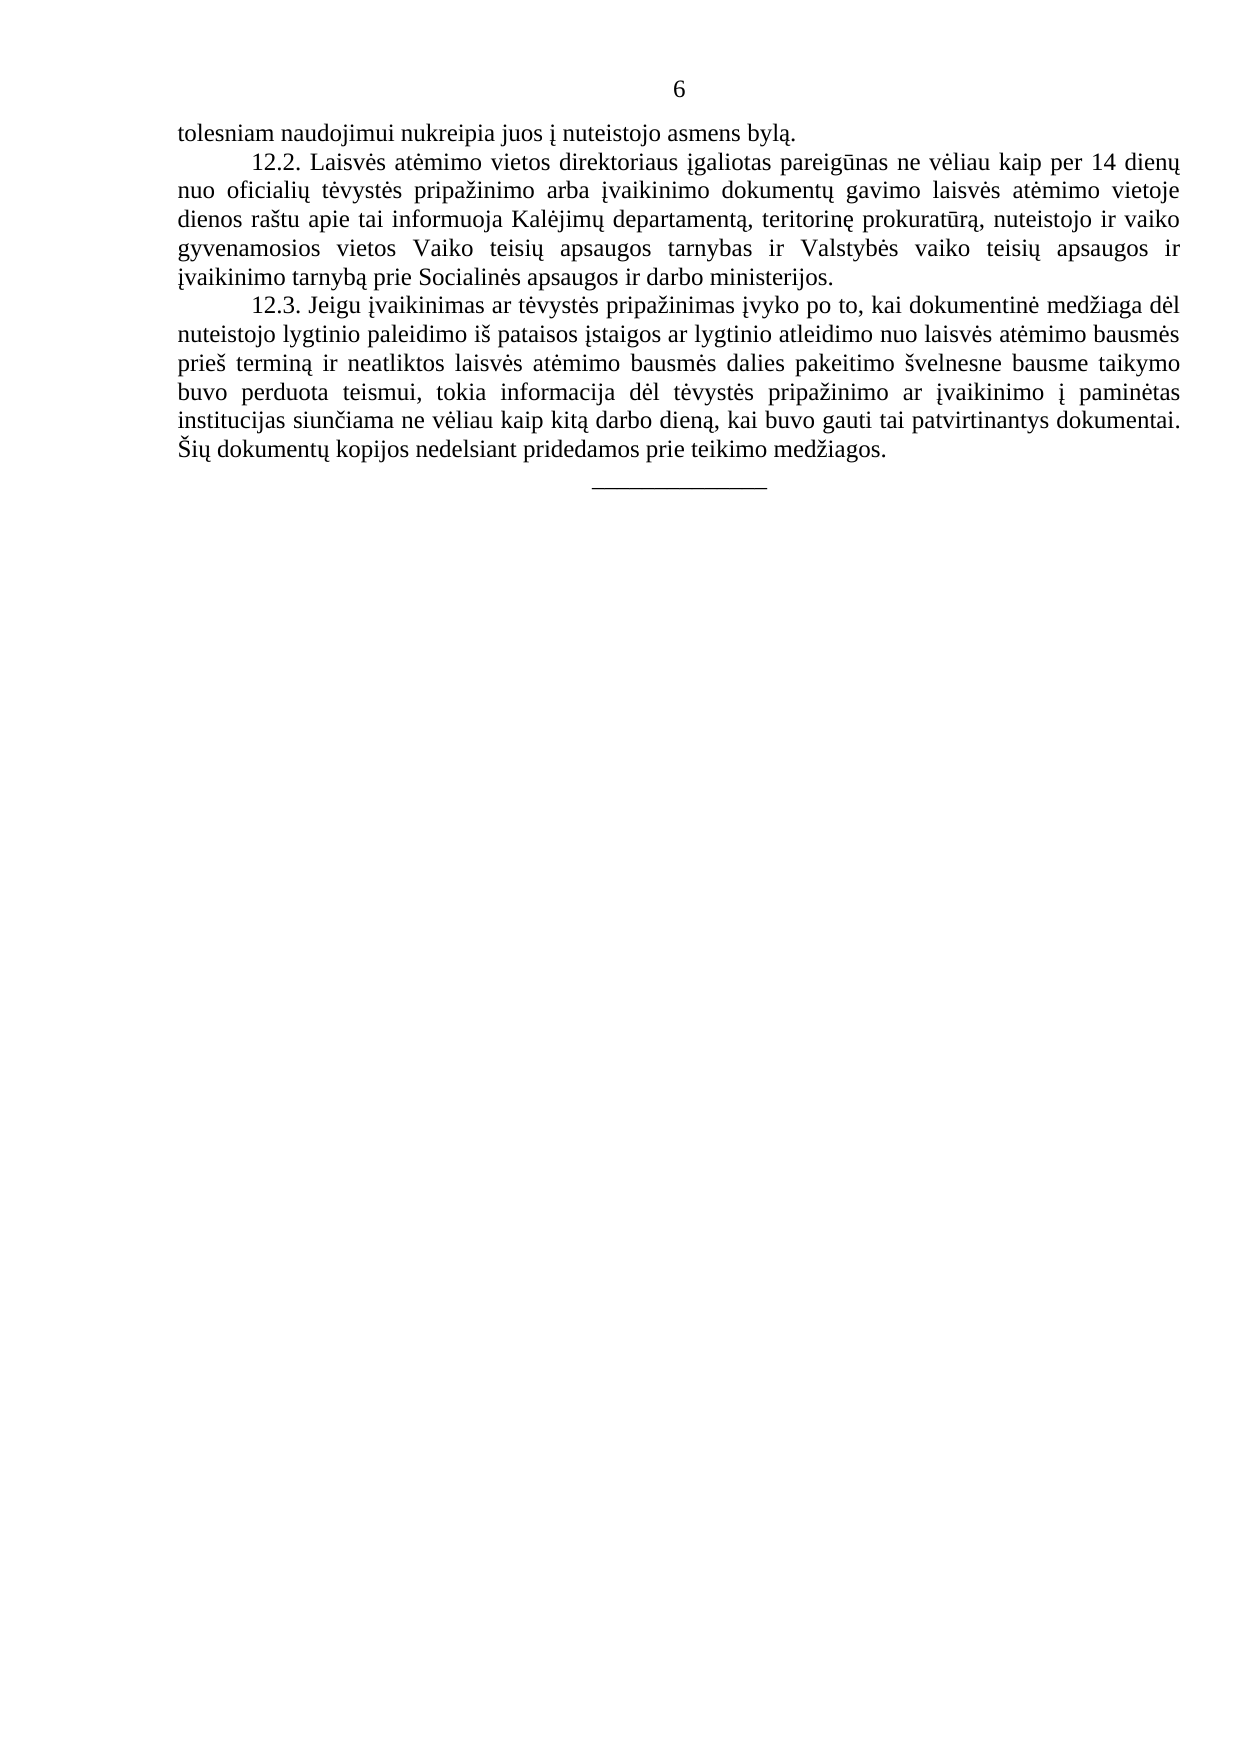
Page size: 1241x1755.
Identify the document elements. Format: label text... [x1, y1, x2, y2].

text ______________ [177, 463, 1181, 492]
text tolesniam naudojimui nukreipia juos į nuteistojo asmens bylą. [177, 118, 1181, 147]
text 12.3. Jeigu įvaikinimas ar tėvystės pripažinimas įvyko po to, kai dokumentinė medžiaga dėl nuteistojo lygtinio paleidimo iš pataisos įstaigos ar lygtinio atleidimo nuo laisvės atėmimo bausmės prieš terminą ir neatliktos laisvės atėmimo bausmės dalies pakeitimo švelnesne bausme taikymo buvo perduota teismui, tokia informacija dėl tėvystės pripažinimo ar įvaikinimo į paminėtas institucijas siunčiama ne vėliau kaip kitą darbo dieną, kai buvo gauti tai patvirtinantys dokumentai. Šių dokumentų kopijos nedelsiant pridedamos prie teikimo medžiagos. [177, 291, 1181, 463]
text 12.2. Laisvės atėmimo vietos direktoriaus įgaliotas pareigūnas ne vėliau kaip per 14 dienų nuo oficialių tėvystės pripažinimo arba įvaikinimo dokumentų gavimo laisvės atėmimo vietoje dienos raštu apie tai informuoja Kalėjimų departamentą, teritorinę prokuratūrą, nuteistojo ir vaiko gyvenamosios vietos Vaiko teisių apsaugos tarnybas ir Valstybės vaiko teisių apsaugos ir įvaikinimo tarnybą prie Socialinės apsaugos ir darbo ministerijos. [177, 147, 1181, 291]
